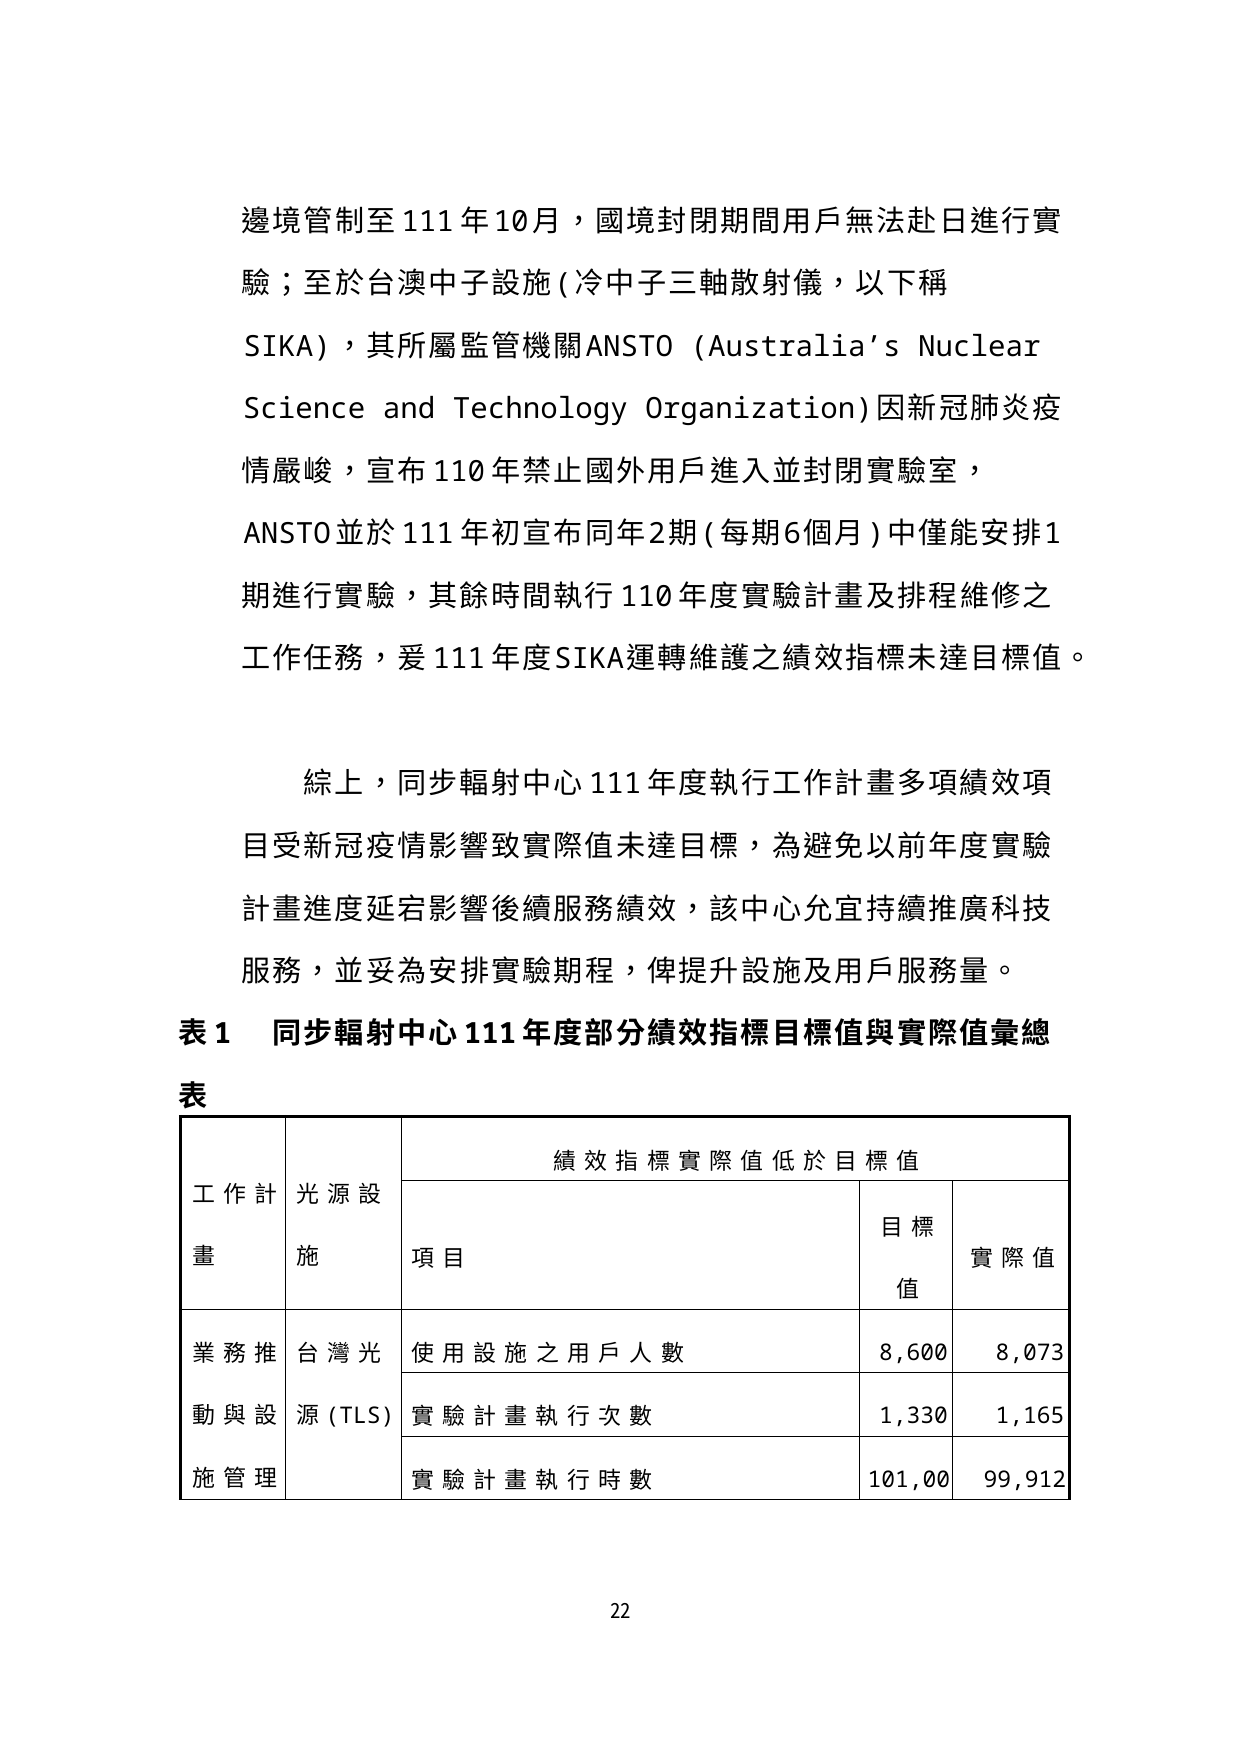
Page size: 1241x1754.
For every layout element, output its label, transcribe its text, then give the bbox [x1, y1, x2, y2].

table_cell 實驗計畫執行時數 [402, 1437, 859, 1499]
table_header 工作計畫 [182, 1118, 285, 1308]
table_header 光源設施 [286, 1118, 401, 1308]
table_cell 台灣光源(TLS) [286, 1310, 401, 1499]
table_cell 8,600 [860, 1310, 952, 1372]
table_cell 99,912 [953, 1437, 1068, 1499]
text 表1 同步輻射中心111年度部分績效指標目標值與實際值彙總表 [177, 990, 1063, 1115]
table_cell 項目 [402, 1181, 859, 1308]
table_cell 業務推動與設施管理 [182, 1310, 285, 1499]
table_header 績效指標實際值低於目標值 [402, 1118, 1068, 1180]
text 國外設施部分，日本SPring-8台灣光束線因日本進行邊境管制至111年10月，國境封閉期間用戶無法赴日進行實驗；至於台澳中子設施(冷中子三軸散射儀，以下稱SIKA)，其所屬監管機關ANSTO (Australia’s Nuclear Science and Technology Organization)因新冠肺炎疫情嚴峻，宣布110年禁止國外用戶進入並封閉實驗室，ANSTO並於111年初宣布同年2期(每期6個月)中僅能安排1期進行實驗，其餘時間執行110年度實驗計畫及排程維修之工作任務，爰111年度SIKA運轉維護之績效指標未達目標值。 [236, 177, 1063, 740]
table_cell 實際值 [953, 1181, 1068, 1308]
text 綜上，同步輻射中心111年度執行工作計畫多項績效項目受新冠疫情影響致實際值未達目標，為避免以前年度實驗計畫進度延宕影響後續服務績效，該中心允宜持續推廣科技服務，並妥為安排實驗期程，俾提升設施及用戶服務量。 [236, 740, 1063, 990]
table_cell 目標值 [860, 1181, 952, 1308]
table_cell 8,073 [953, 1310, 1068, 1372]
table_cell 101,00 [860, 1437, 952, 1499]
table_cell 實驗計畫執行次數 [402, 1373, 859, 1436]
table_cell 1,165 [953, 1373, 1068, 1436]
table_cell 使用設施之用戶人數 [402, 1310, 859, 1372]
table_cell 1,330 [860, 1373, 952, 1436]
